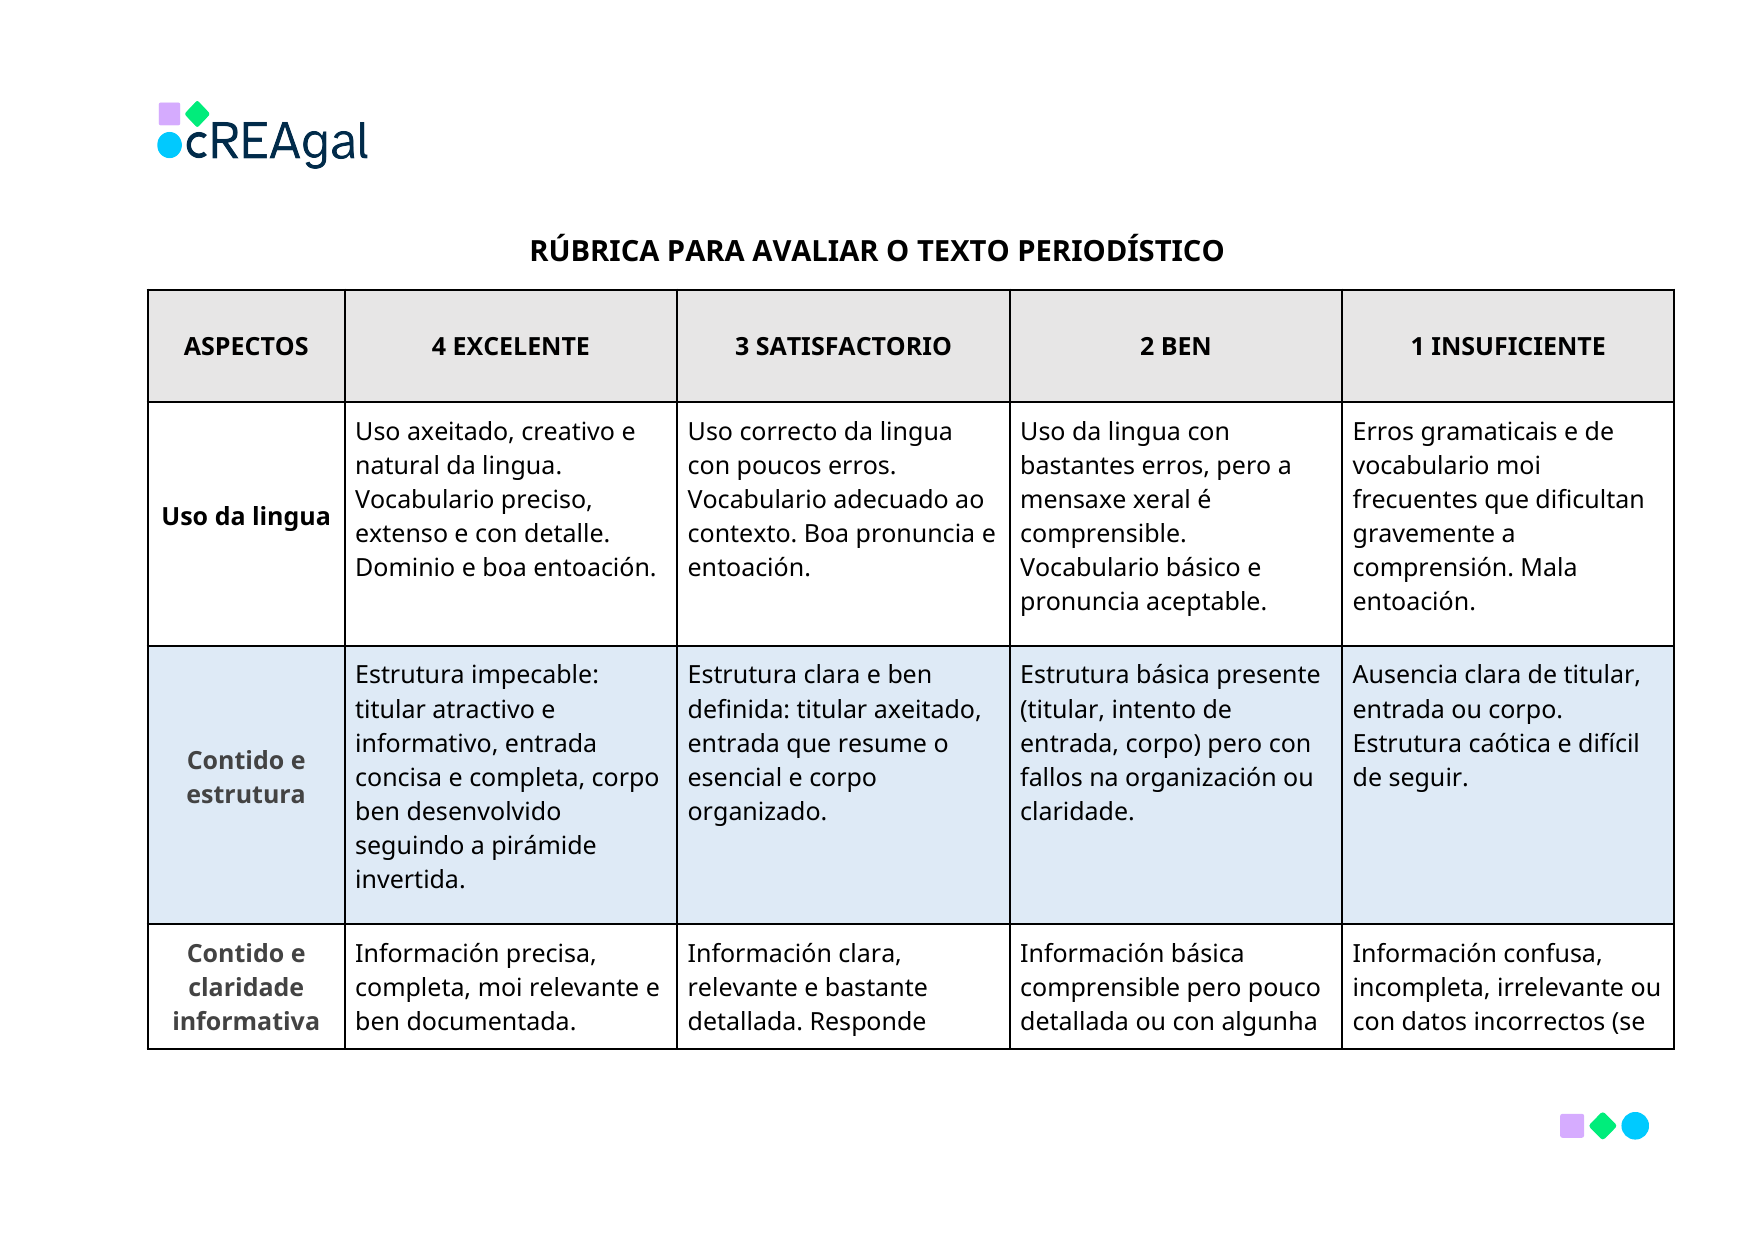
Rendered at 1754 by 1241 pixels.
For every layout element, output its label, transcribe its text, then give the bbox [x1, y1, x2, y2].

table_cell Uso da lingua con bastantes erros, pero a mensaxe xeral é comprensible. Vocabulario básico e pronuncia aceptable. [1011, 403, 1341, 645]
table_cell Ausencia clara de titular, entrada ou corpo. Estrutura caótica e difícil de seguir. [1343, 647, 1673, 923]
picture [157, 101, 368, 169]
table_cell Erros gramaticais e de vocabulario moi frecuentes que dificultan gravemente a comprensión. Mala entoación. [1343, 403, 1673, 645]
table_cell Uso axeitado, creativo e natural da lingua. Vocabulario preciso, extenso e con detalle. Dominio e boa entoación. [346, 403, 676, 645]
table_cell Información clara, relevante e bastante detallada. Responde [678, 925, 1009, 1048]
table_header 3 SATISFACTORIO [678, 291, 1009, 401]
table_header 2 BEN [1011, 291, 1341, 401]
table_header 1 INSUFICIENTE [1343, 291, 1673, 401]
table_cell Información confusa, incompleta, irrelevante ou con datos incorrectos (se [1343, 925, 1673, 1048]
text RÚBRICA PARA AVALIAR O TEXTO PERIODÍSTICO [148, 230, 1606, 269]
table_cell Información precisa, completa, moi relevante e ben documentada. [346, 925, 676, 1048]
table_cell Estrutura clara e ben definida: titular axeitado, entrada que resume o esencial e corpo organizado. [678, 647, 1009, 923]
table_header ASPECTOS [149, 291, 344, 401]
table_cell Contido e estrutura [149, 647, 344, 923]
table_header 4 EXCELENTE [346, 291, 676, 401]
table_cell Contido e claridade informativa [149, 925, 344, 1048]
table_cell Uso correcto da lingua con poucos erros. Vocabulario adecuado ao contexto. Boa pronuncia e entoación. [678, 403, 1009, 645]
table_cell Uso da lingua [149, 403, 344, 645]
table_cell Estrutura impecable: titular atractivo e informativo, entrada concisa e completa, corpo ben desenvolvido seguindo a pirámide invertida. [346, 647, 676, 923]
table_cell Estrutura básica presente (titular, intento de entrada, corpo) pero con fallos na organización ou claridade. [1011, 647, 1341, 923]
table_cell Información básica comprensible pero pouco detallada ou con algunha [1011, 925, 1341, 1048]
